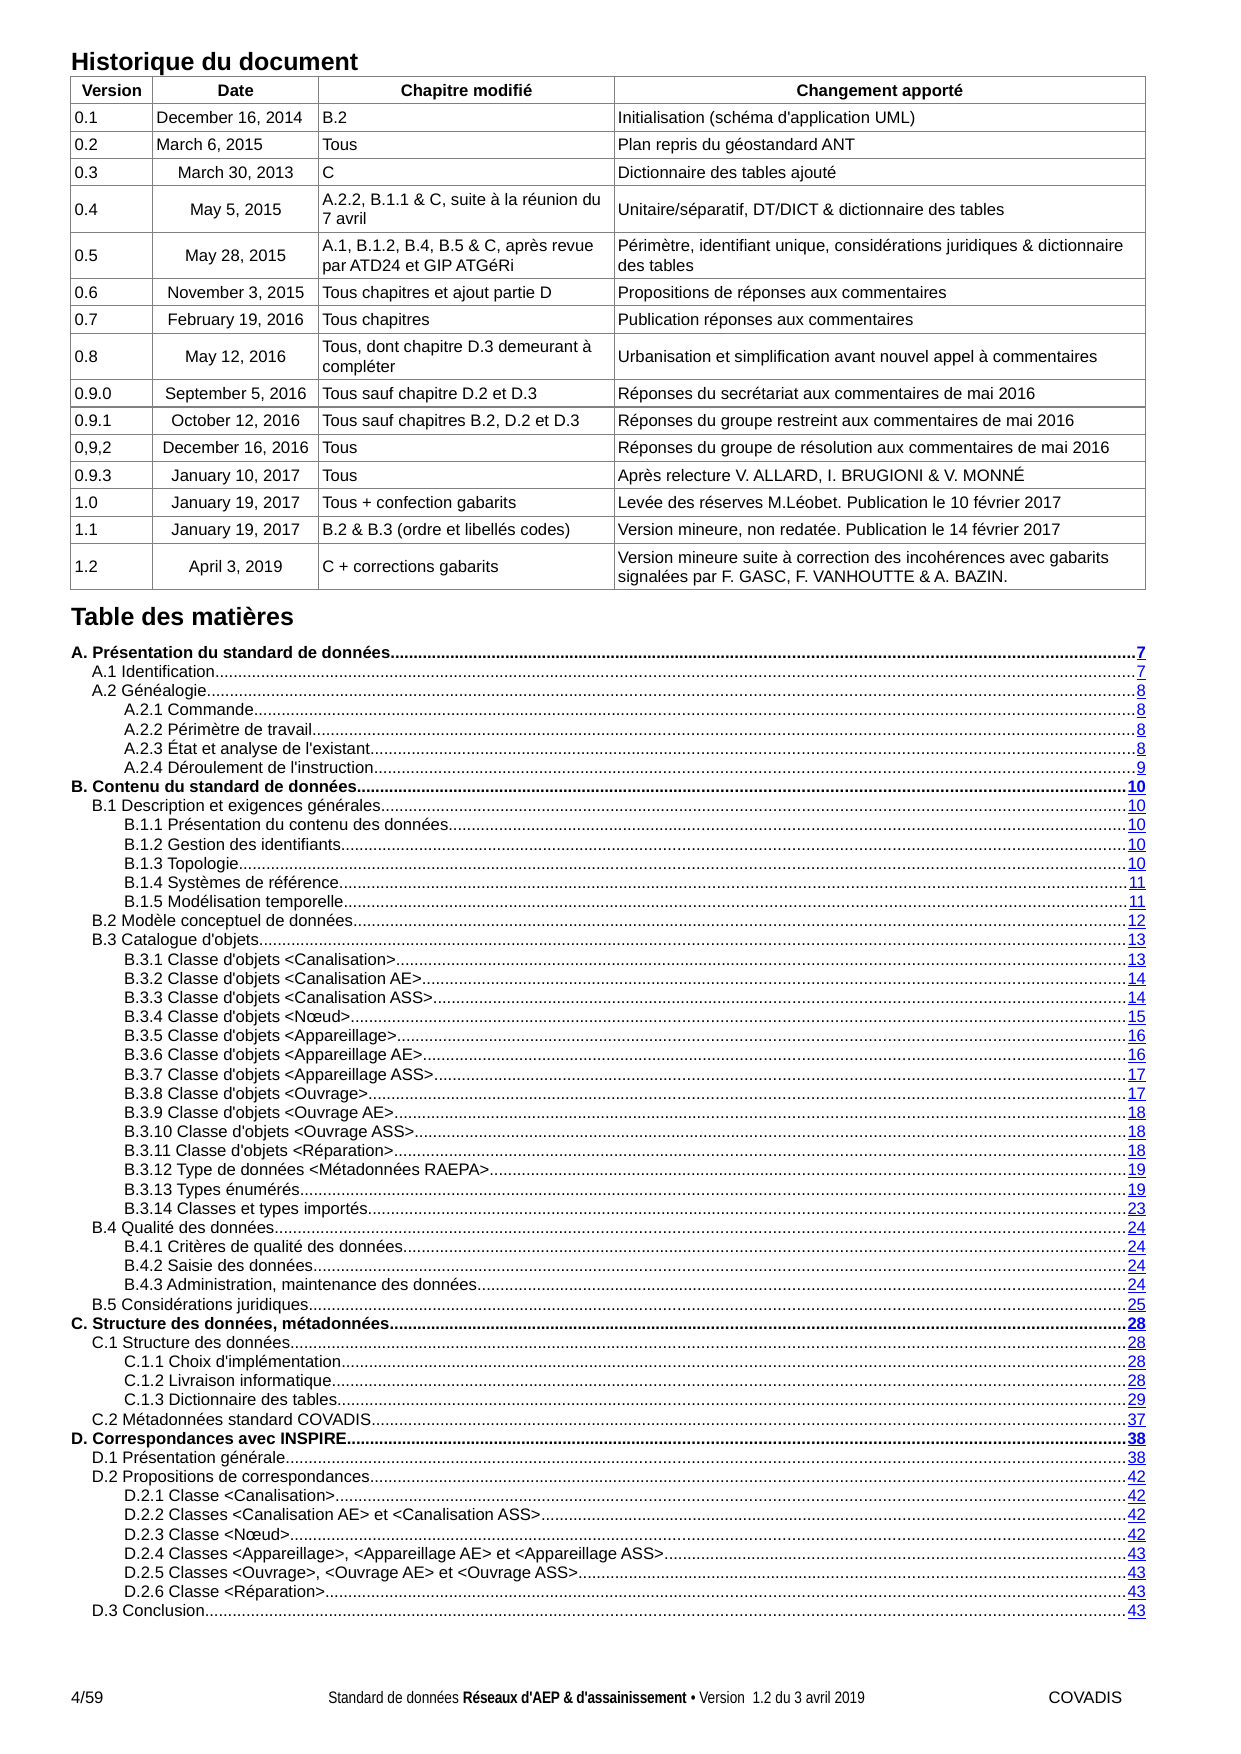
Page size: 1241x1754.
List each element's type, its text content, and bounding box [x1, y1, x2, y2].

table_cell 28 mai 2015 [153, 233, 318, 278]
table_cell Tous chapitres et ajout partie D [319, 279, 614, 305]
table_cell 0.6 [71, 279, 152, 305]
table_header Version [71, 77, 152, 103]
table_cell Après relecture V. ALLARD, I. BRUGIONI & V. MONNÉ [615, 462, 1145, 488]
table_cell 0.9.1 [71, 408, 152, 434]
table_cell A.2.2, B.1.1 & C, suite à la réunion du 7 avril [319, 186, 614, 232]
table_cell Tous + confection gabarits [319, 489, 614, 516]
table_cell Tous [319, 132, 614, 158]
table_cell 0.9.3 [71, 462, 152, 488]
table_cell Levée des réserves M.Léobet. Publication le 10 février 2017 [615, 489, 1145, 516]
table_cell 6 mars 2015 [153, 132, 318, 158]
text D.2.5 Classes <Ouvrage>, <Ouvrage AE> et <Ouvrage ASS> 43 [124, 1563, 1146, 1582]
table_cell 3 avril 2019 [153, 544, 318, 589]
table_cell 0.4 [71, 186, 152, 232]
text Historique du document [71, 47, 1146, 76]
text B.3.9 Classe d'objets <Ouvrage AE> 18 [124, 1103, 1146, 1122]
table_cell 0.9.0 [71, 380, 152, 406]
table_cell 19 janvier 2017 [153, 489, 318, 516]
text D.3 Conclusion 43 [92, 1601, 1146, 1620]
table_cell 1.1 [71, 517, 152, 543]
table_header Date [153, 77, 318, 103]
text B.4.3 Administration, maintenance des données 24 [124, 1275, 1146, 1294]
text C.1.1 Choix d'implémentation 28 [124, 1352, 1146, 1371]
text B.3.6 Classe d'objets <Appareillage AE> 16 [124, 1045, 1146, 1064]
table_cell Périmètre, identifiant unique, considérations juridiques & dictionnaire des tables [615, 233, 1145, 278]
text D.2.3 Classe <Nœud> 42 [124, 1524, 1146, 1543]
table_cell 5 mai 2015 [153, 186, 318, 232]
table_cell Initialisation (schéma d'application UML) [615, 104, 1145, 131]
table_cell 0.5 [71, 233, 152, 278]
text Table des matières [71, 602, 1146, 631]
table_cell 30 mars 2013 [153, 159, 318, 185]
table_cell B.2 [319, 104, 614, 131]
table_cell 16 décembre 2014 [153, 104, 318, 131]
text B.3.7 Classe d'objets <Appareillage ASS> 17 [124, 1064, 1146, 1083]
table_cell Réponses du groupe restreint aux commentaires de mai 2016 [615, 408, 1145, 434]
text B.1.1 Présentation du contenu des données 10 [124, 815, 1146, 834]
table_cell B.2 & B.3 (ordre et libellés codes) [319, 517, 614, 543]
text B.1.5 Modélisation temporelle 11 [124, 892, 1146, 911]
table_cell Propositions de réponses aux commentaires [615, 279, 1145, 305]
table_cell Dictionnaire des tables ajouté [615, 159, 1145, 185]
table_cell Tous chapitres [319, 306, 614, 333]
table_cell Tous [319, 462, 614, 488]
table_cell Tous sauf chapitre D.2 et D.3 [319, 380, 614, 406]
text B.3.4 Classe d'objets <Nœud> 15 [124, 1007, 1146, 1026]
text C. Structure des données, métadonnées 28 [71, 1313, 1146, 1333]
text B.3.13 Types énumérés 19 [124, 1179, 1146, 1198]
table_cell C [319, 159, 614, 185]
table_cell 0.7 [71, 306, 152, 333]
text D.2 Propositions de correspondances 42 [92, 1467, 1146, 1486]
table_cell 1.2 [71, 544, 152, 589]
table_cell 10 janvier 2017 [153, 462, 318, 488]
text B.3.8 Classe d'objets <Ouvrage> 17 [124, 1083, 1146, 1103]
table_header Chapitre modifié [319, 77, 614, 103]
text B.1.4 Systèmes de référence 11 [124, 873, 1146, 892]
text B.3.5 Classe d'objets <Appareillage> 16 [124, 1026, 1146, 1045]
table_cell Version mineure, non redatée. Publication le 14 février 2017 [615, 517, 1145, 543]
text D.2.2 Classes <Canalisation AE> et <Canalisation ASS> 42 [124, 1505, 1146, 1524]
text C.2 Métadonnées standard COVADIS 37 [92, 1409, 1146, 1428]
table_cell Version mineure suite à correction des incohérences avec gabarits signalées par F. GASC, F. VANHOUTTE & A. BAZIN. [615, 544, 1145, 589]
table_cell C + corrections gabarits [319, 544, 614, 589]
table_cell 0,9,2 [71, 435, 152, 461]
table_cell Tous sauf chapitres B.2, D.2 et D.3 [319, 408, 614, 434]
text D.2.1 Classe <Canalisation> 42 [124, 1486, 1146, 1505]
text B.3.10 Classe d'objets <Ouvrage ASS> 18 [124, 1122, 1146, 1141]
table_cell 0.8 [71, 334, 152, 379]
table_cell Publication réponses aux commentaires [615, 306, 1145, 333]
text A.2.2 Périmètre de travail 8 [124, 719, 1146, 738]
text B.1 Description et exigences générales 10 [92, 796, 1146, 815]
table_cell 0.2 [71, 132, 152, 158]
table_cell Urbanisation et simplification avant nouvel appel à commentaires [615, 334, 1145, 379]
text A.1 Identification 7 [92, 662, 1146, 681]
table_header Changement apporté [615, 77, 1145, 103]
table_cell 12 mai 2016 [153, 334, 318, 379]
text B. Contenu du standard de données 10 [71, 777, 1146, 796]
table_cell 19 février 2016 [153, 306, 318, 333]
text D.2.6 Classe <Réparation> 43 [124, 1582, 1146, 1601]
table_cell Plan repris du géostandard ANT [615, 132, 1145, 158]
text D.1 Présentation générale 38 [92, 1448, 1146, 1467]
text A.2.1 Commande 8 [124, 700, 1146, 719]
table_cell 1.0 [71, 489, 152, 516]
text C.1.3 Dictionnaire des tables 29 [124, 1390, 1146, 1409]
text B.4 Qualité des données 24 [92, 1218, 1146, 1237]
table_cell 5 septembre 2016 [153, 380, 318, 406]
text B.3.12 Type de données <Métadonnées RAEPA> 19 [124, 1160, 1146, 1179]
text C.1 Structure des données 28 [92, 1333, 1146, 1352]
table_cell Tous [319, 435, 614, 461]
text B.3 Catalogue d'objets 13 [92, 930, 1146, 949]
table_cell Réponses du groupe de résolution aux commentaires de mai 2016 [615, 435, 1145, 461]
text B.1.2 Gestion des identifiants 10 [124, 834, 1146, 853]
table_cell 0.1 [71, 104, 152, 131]
table_cell Unitaire/séparatif, DT/DICT & dictionnaire des tables [615, 186, 1145, 232]
table_cell 3 novembre 2015 [153, 279, 318, 305]
text A. Présentation du standard de données 7 [71, 643, 1146, 662]
text A.2 Généalogie 8 [92, 681, 1146, 700]
text D.2.4 Classes <Appareillage>, <Appareillage AE> et <Appareillage ASS> 43 [124, 1543, 1146, 1563]
text B.3.14 Classes et types importés 23 [124, 1198, 1146, 1218]
table_cell 19 janvier 2017 [153, 517, 318, 543]
text B.3.3 Classe d'objets <Canalisation ASS> 14 [124, 988, 1146, 1007]
text B.1.3 Topologie 10 [124, 853, 1146, 873]
text B.4.1 Critères de qualité des données 24 [124, 1237, 1146, 1256]
text A.2.4 Déroulement de l'instruction 9 [124, 758, 1146, 777]
table_cell 0.3 [71, 159, 152, 185]
text B.4.2 Saisie des données 24 [124, 1256, 1146, 1275]
table_cell 12 octobre 2016 [153, 408, 318, 434]
table_cell A.1, B.1.2, B.4, B.5 & C, après revue par ATD24 et GIP ATGéRi [319, 233, 614, 278]
table_cell 16 décembre 2016 [153, 435, 318, 461]
text A.2.3 État et analyse de l'existant 8 [124, 738, 1146, 758]
text D. Correspondances avec INSPIRE 38 [71, 1428, 1146, 1448]
text C.1.2 Livraison informatique 28 [124, 1371, 1146, 1390]
text B.3.2 Classe d'objets <Canalisation AE> 14 [124, 968, 1146, 988]
text B.3.1 Classe d'objets <Canalisation> 13 [124, 949, 1146, 968]
table_cell Tous, dont chapitre D.3 demeurant à compléter [319, 334, 614, 379]
text B.3.11 Classe d'objets <Réparation> 18 [124, 1141, 1146, 1160]
text B.2 Modèle conceptuel de données 12 [92, 911, 1146, 930]
text B.5 Considérations juridiques 25 [92, 1294, 1146, 1313]
table_cell Réponses du secrétariat aux commentaires de mai 2016 [615, 380, 1145, 406]
